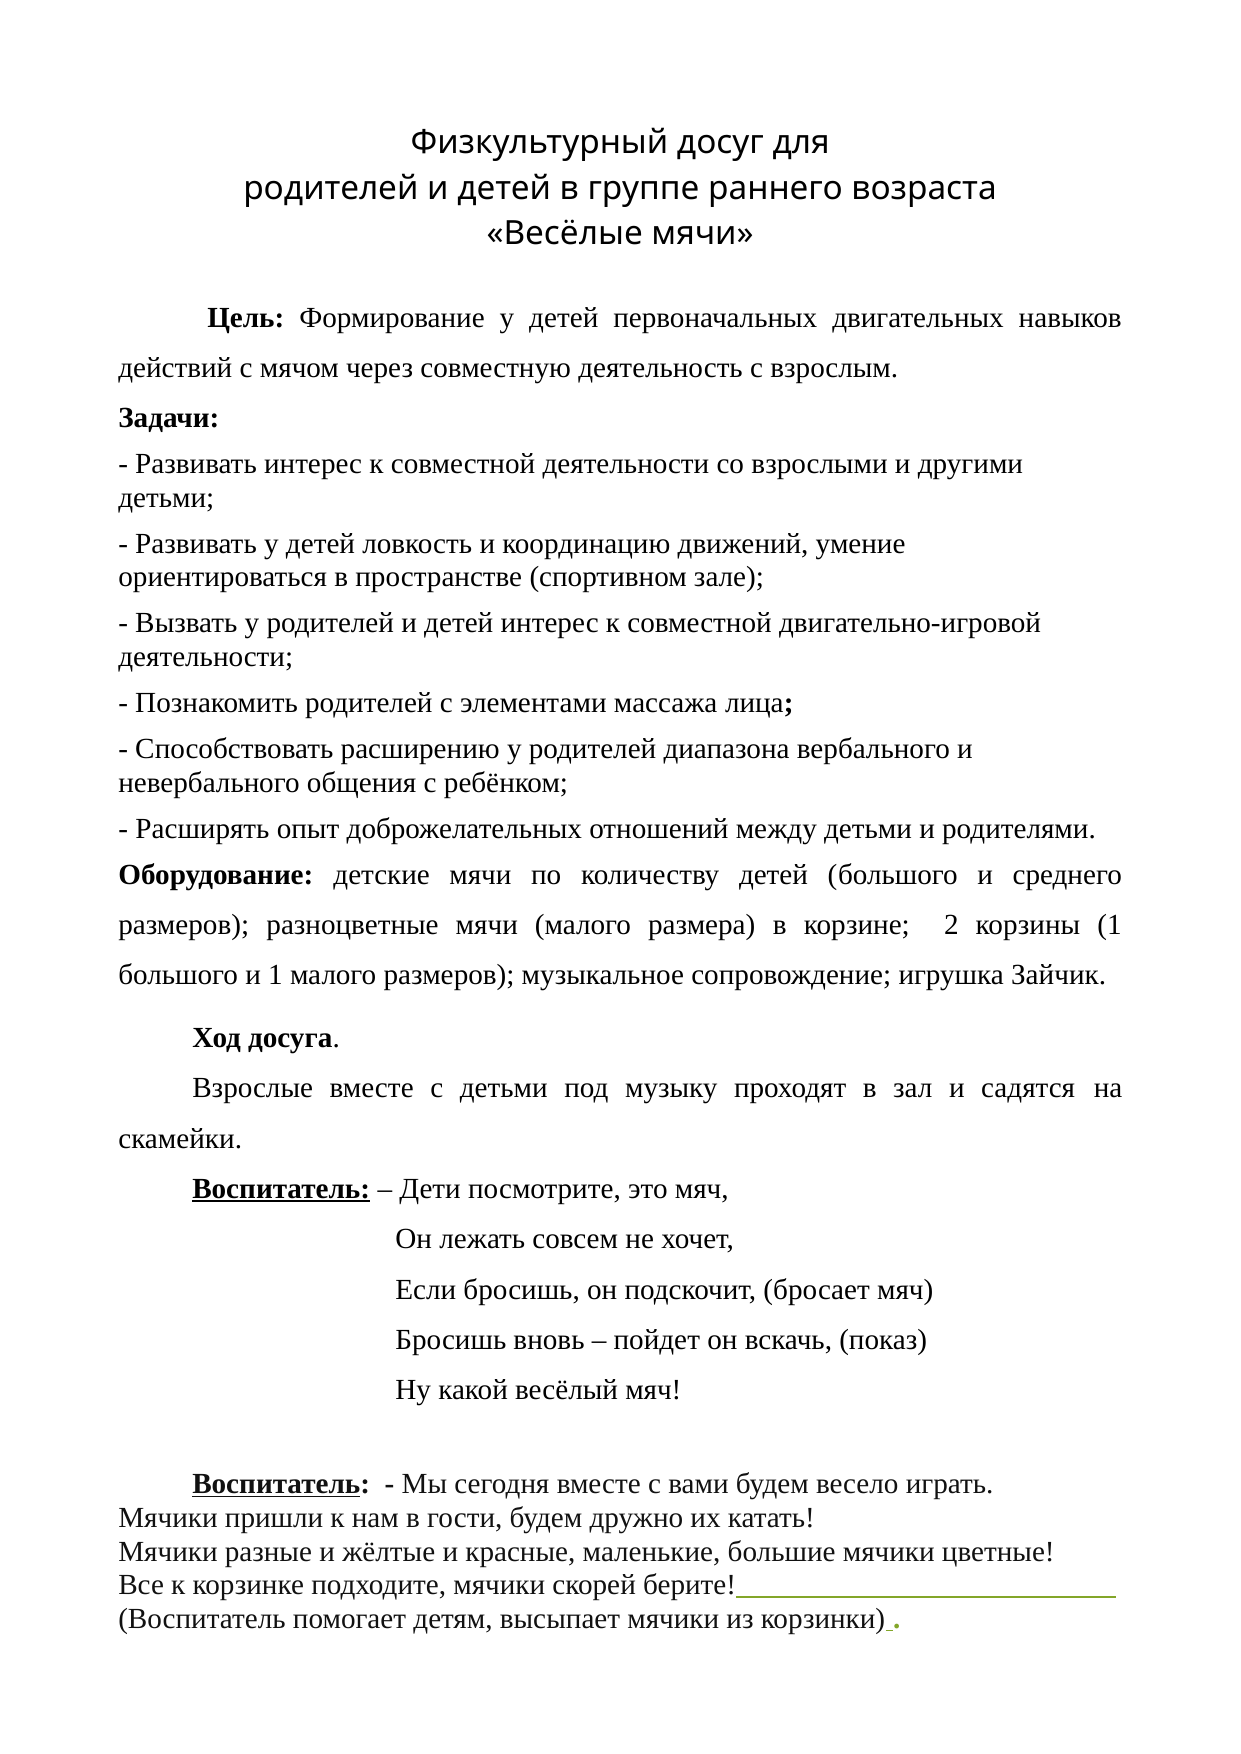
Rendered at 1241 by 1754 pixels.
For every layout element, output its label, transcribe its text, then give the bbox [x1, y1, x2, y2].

text родителей и детей в группе раннего возраста [118, 163, 1122, 209]
text «Весёлые мячи» [118, 209, 1122, 254]
text Физкультурный досуг для [118, 118, 1122, 163]
text - Расширять опыт доброжелательных отношений между детьми и родителями. [118, 811, 1122, 844]
text - Развивать у детей ловкость и координацию движений, умение ориентироваться в пространстве (спортивном зале); [118, 526, 1122, 593]
text Ход досуга. [118, 1020, 1122, 1054]
text Задачи: [118, 400, 1122, 434]
text Воспитатель: - Мы сегодня вместе с вами будем весело играть. Мячики пришли к нам в гости, будем дружно их катать! Мячики разные и жёлтые и красные, маленькие, большие мячики цветные! Все к корзинке подходите, мячики скорей берите! (Воспитатель помогает детям, высыпает мячики из корзинки) . [118, 1467, 1122, 1634]
text Цель: Формирование у детей первоначальных двигательных навыков действий с мячом через совместную деятельность с взрослым. [118, 300, 1122, 384]
text - Способствовать расширению у родителей диапазона вербального и невербального общения с ребёнком; [118, 731, 1122, 798]
text Воспитатель: – Дети посмотрите, это мяч, Он лежать совсем не хочет, Если бросишь, он подскочит, (бросает мяч) Бросишь вновь – пойдет он вскачь, (показ) Ну какой весёлый мяч! [118, 1171, 1122, 1406]
text - Вызвать у родителей и детей интерес к совместной двигательно-игровой деятельности; [118, 606, 1122, 673]
text - Развивать интерес к совместной деятельности со взрослыми и другими детьми; [118, 446, 1122, 513]
text - Познакомить родителей с элементами массажа лица; [118, 685, 1122, 719]
text Взрослые вместе с детьми под музыку проходят в зал и садятся на скамейки. [118, 1071, 1122, 1154]
text Оборудование: детские мячи по количеству детей (большого и среднего размеров); разноцветные мячи (малого размера) в корзине; 2 корзины (1 большого и 1 малого размеров); музыкальное сопровождение; игрушка Зайчик. [118, 857, 1122, 991]
